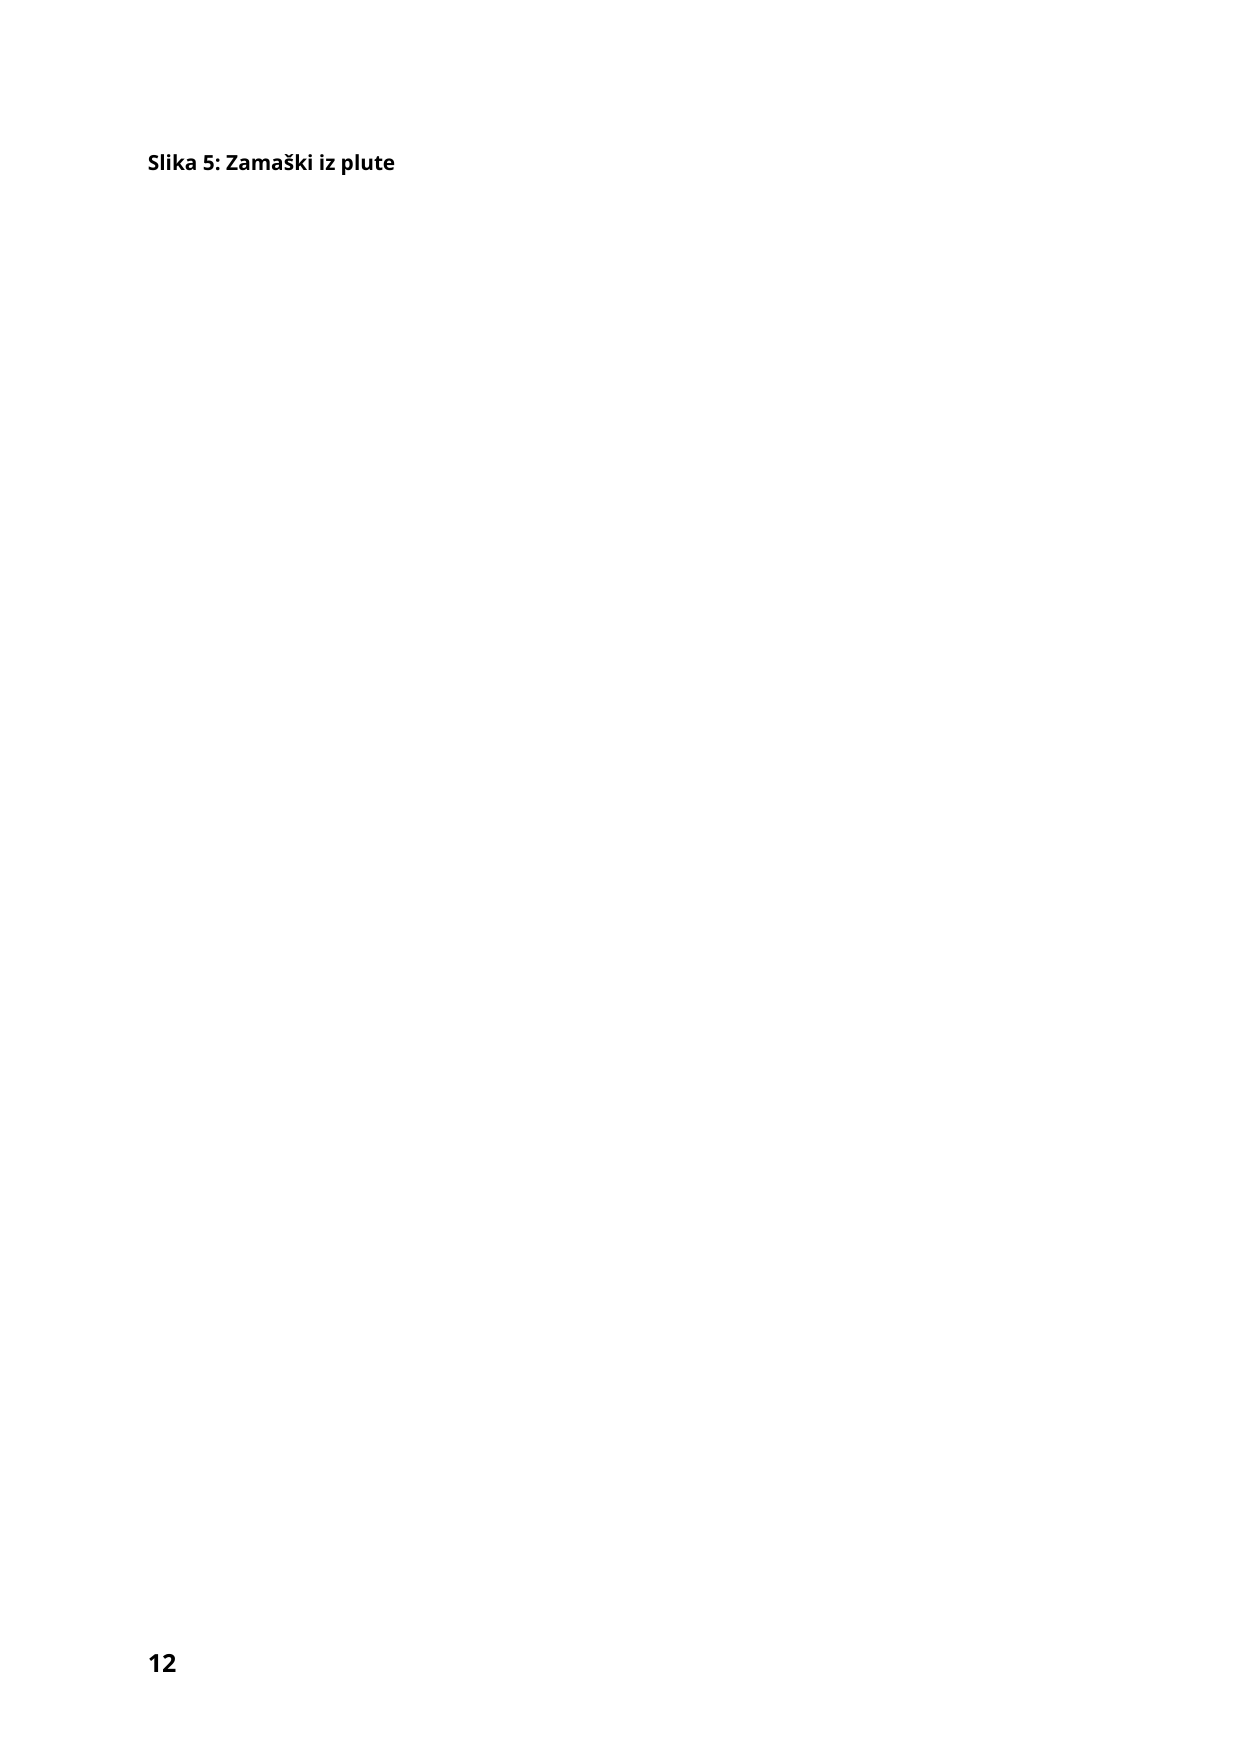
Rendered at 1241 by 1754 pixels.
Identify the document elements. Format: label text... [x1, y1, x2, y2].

text Slika 5: Zamaški iz plute [148, 148, 1093, 176]
